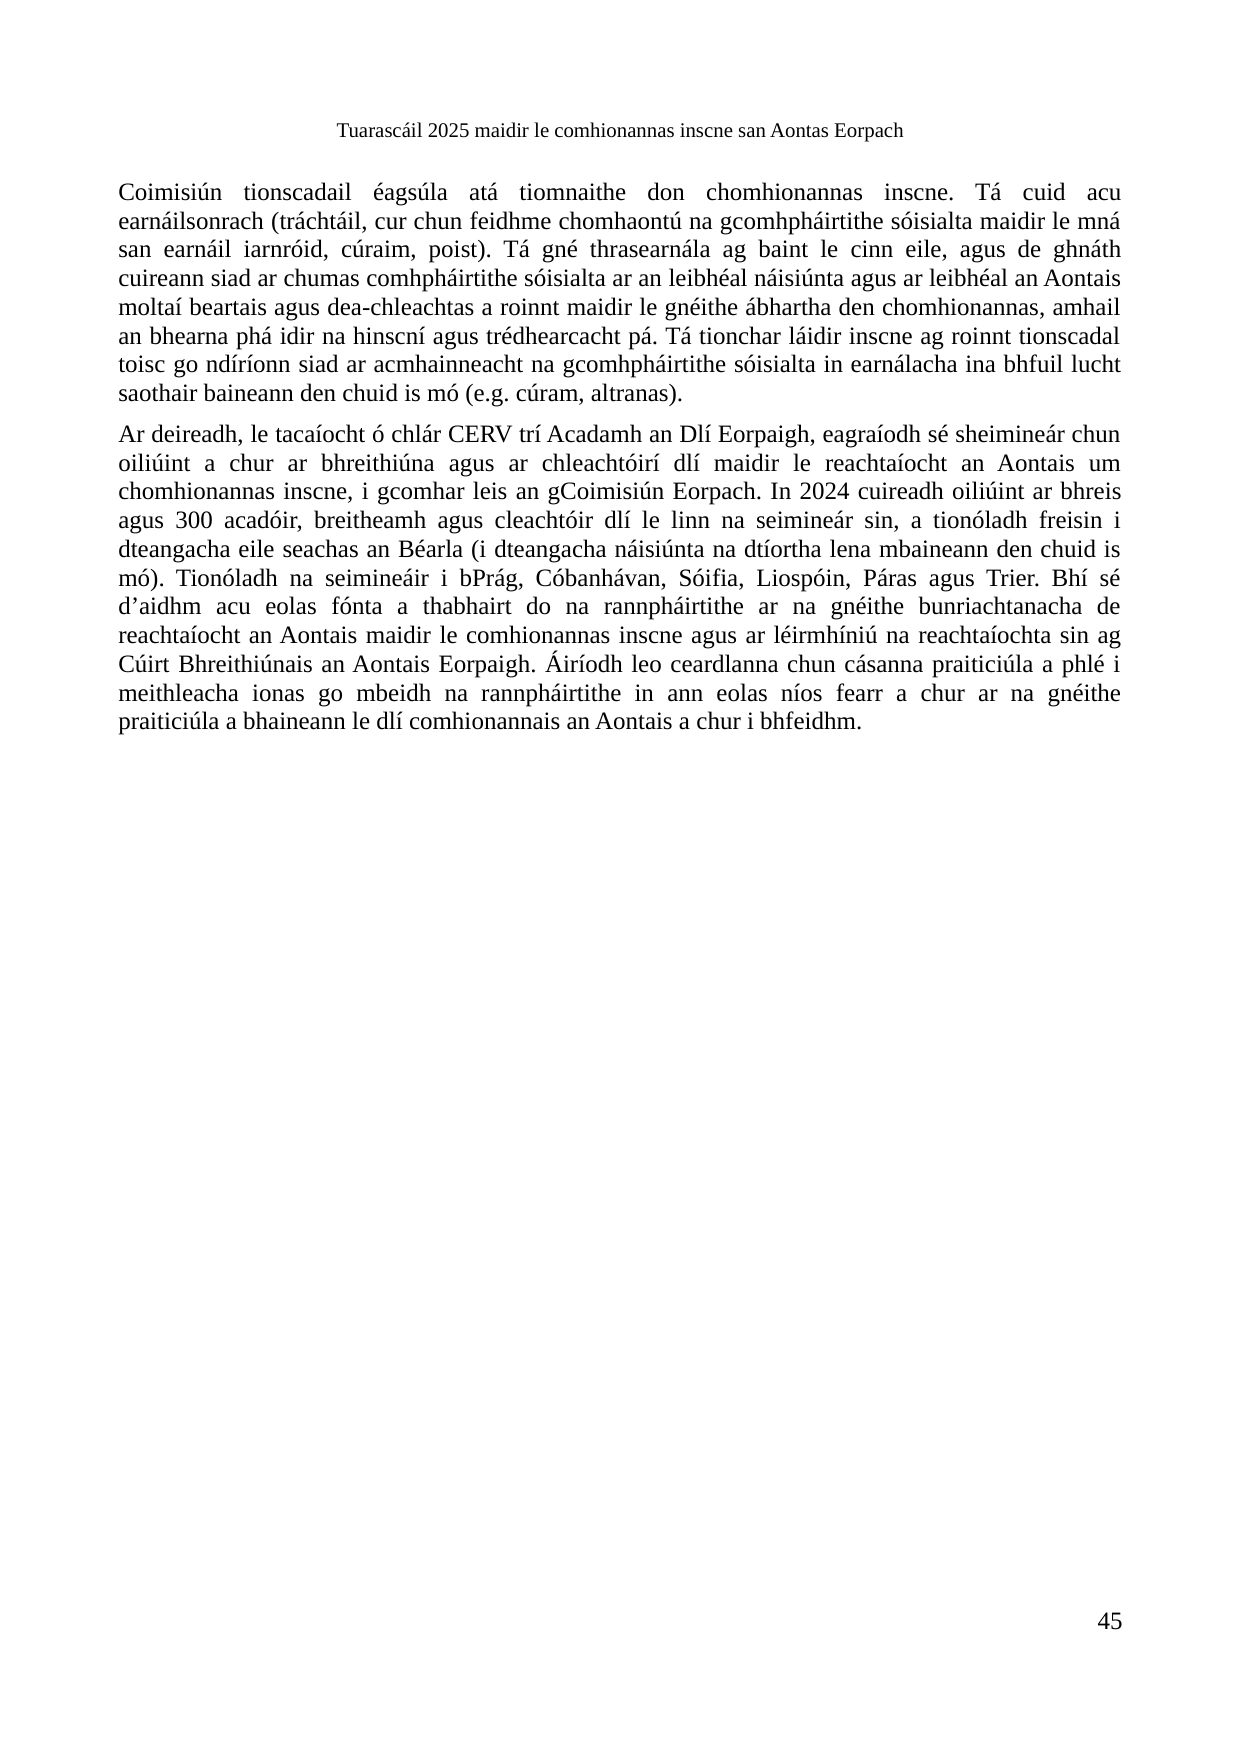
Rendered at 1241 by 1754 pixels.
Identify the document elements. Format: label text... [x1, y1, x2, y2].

text Ar deireadh, le tacaíocht ó chlár CERV trí Acadamh an Dlí Eorpaigh, eagraíodh sé sheimineár chun oiliúint a chur ar bhreithiúna agus ar chleachtóirí dlí maidir le reachtaíocht an Aontais um chomhionannas inscne, i gcomhar leis an gCoimisiún Eorpach. In 2024 cuireadh oiliúint ar bhreis agus 300 acadóir, breitheamh agus cleachtóir dlí le linn na seimineár sin, a tionóladh freisin i dteangacha eile seachas an Béarla (i dteangacha náisiúnta na dtíortha lena mbaineann den chuid is mó). Tionóladh na seimineáir i bPrág, Cóbanhávan, Sóifia, Liospóin, Páras agus Trier. Bhí sé d’aidhm acu eolas fónta a thabhairt do na rannpháirtithe ar na gnéithe bunriachtanacha de reachtaíocht an Aontais maidir le comhionannas inscne agus ar léirmhíniú na reachtaíochta sin ag Cúirt Bhreithiúnais an Aontais Eorpaigh. Áiríodh leo ceardlanna chun cásanna praiticiúla a phlé i meithleacha ionas go mbeidh na rannpháirtithe in ann eolas níos fearr a chur ar na gnéithe praiticiúla a bhaineann le dlí comhionannais an Aontais a chur i bhfeidhm. [118, 419, 1122, 735]
text Coimisiún tionscadail éagsúla atá tiomnaithe don chomhionannas inscne. Tá cuid acu earnáilsonrach (tráchtáil, cur chun feidhme chomhaontú na gcomhpháirtithe sóisialta maidir le mná san earnáil iarnróid, cúraim, poist). Tá gné thrasearnála ag baint le cinn eile, agus de ghnáth cuireann siad ar chumas comhpháirtithe sóisialta ar an leibhéal náisiúnta agus ar leibhéal an Aontais moltaí beartais agus dea-chleachtas a roinnt maidir le gnéithe ábhartha den chomhionannas, amhail an bhearna phá idir na hinscní agus trédhearcacht pá. Tá tionchar láidir inscne ag roinnt tionscadal toisc go ndíríonn siad ar acmhainneacht na gcomhpháirtithe sóisialta in earnálacha ina bhfuil lucht saothair baineann den chuid is mó (e.g. cúram, altranas). [118, 177, 1122, 407]
